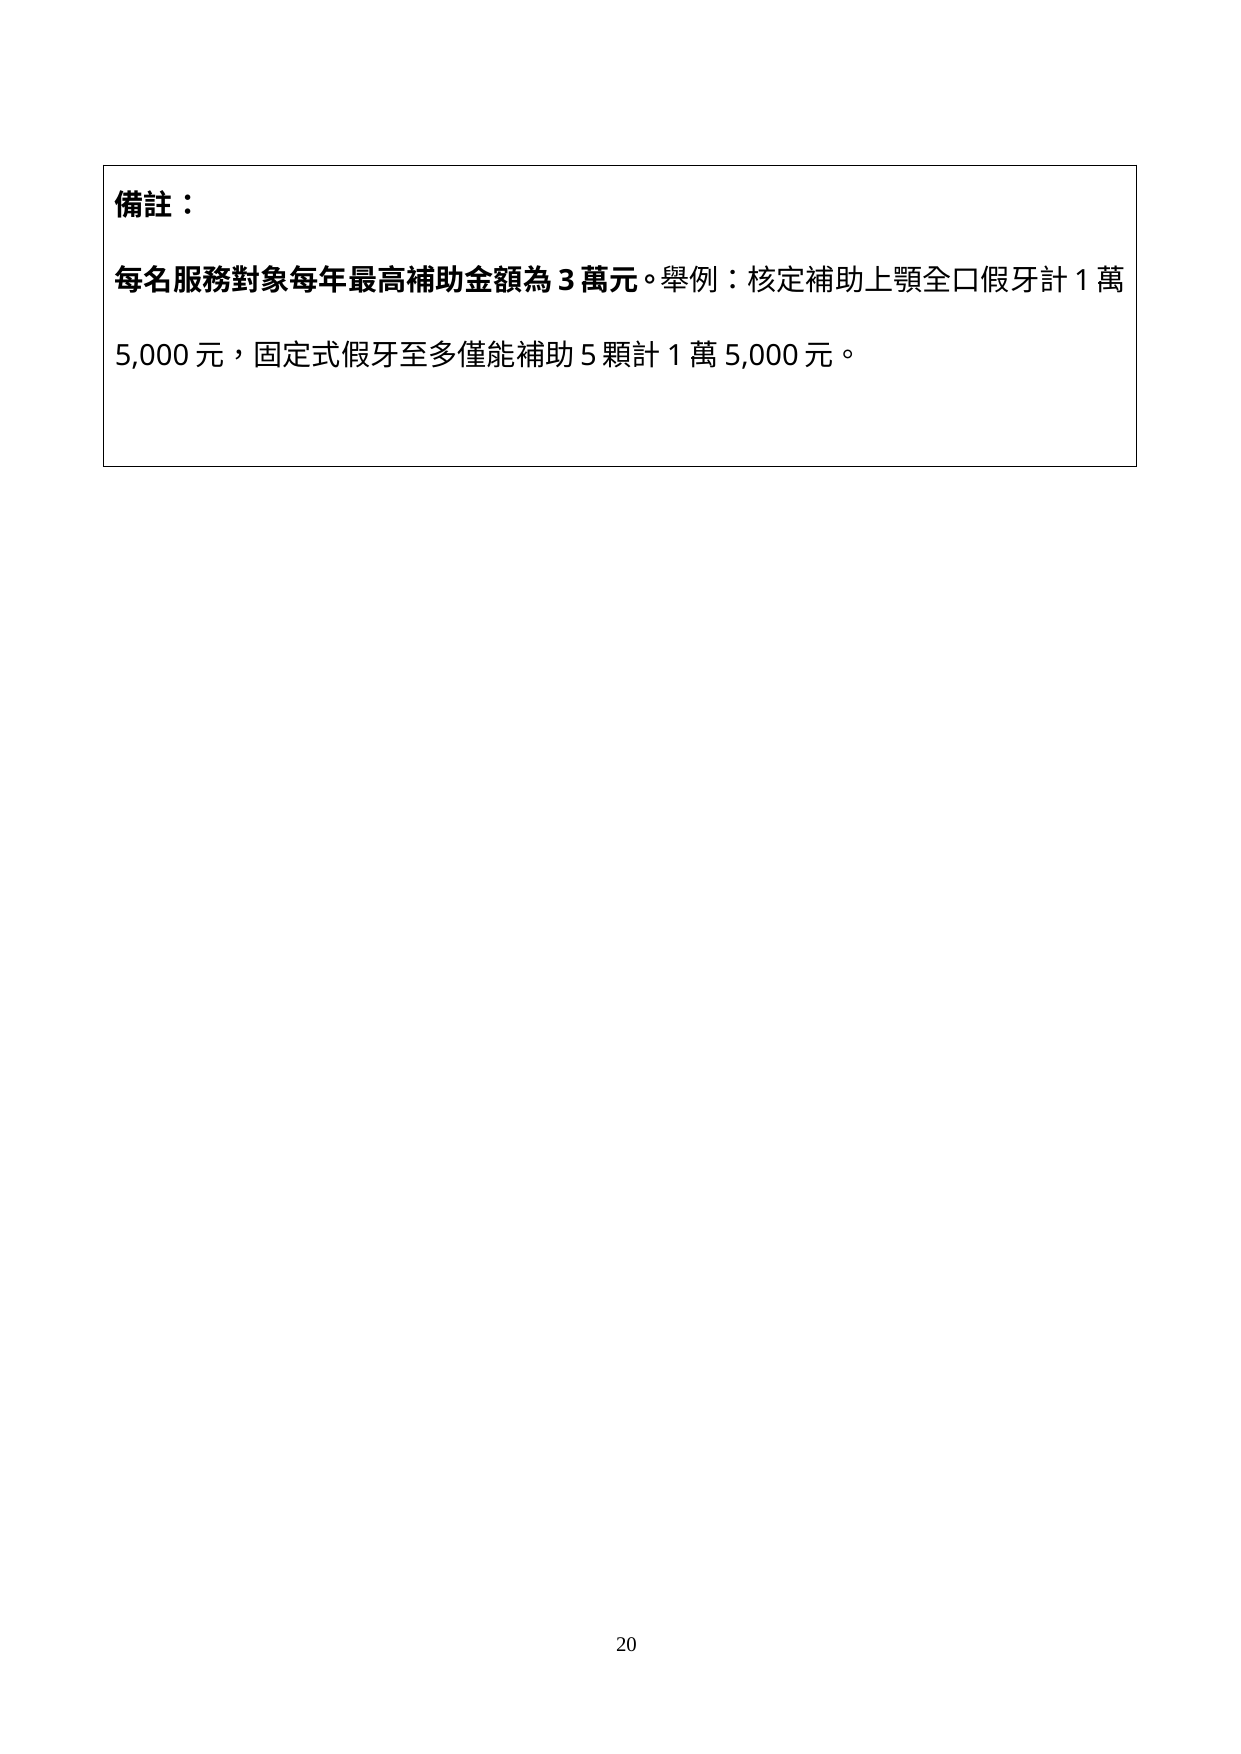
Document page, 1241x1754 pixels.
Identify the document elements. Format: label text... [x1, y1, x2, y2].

table_cell 備註： 每名服務對象每年最高補助金額為3萬元。舉例：核定補助上顎全口假牙計1萬5,000元，固定式假牙至多僅能補助5顆計1萬5,000元。 [104, 166, 1136, 466]
